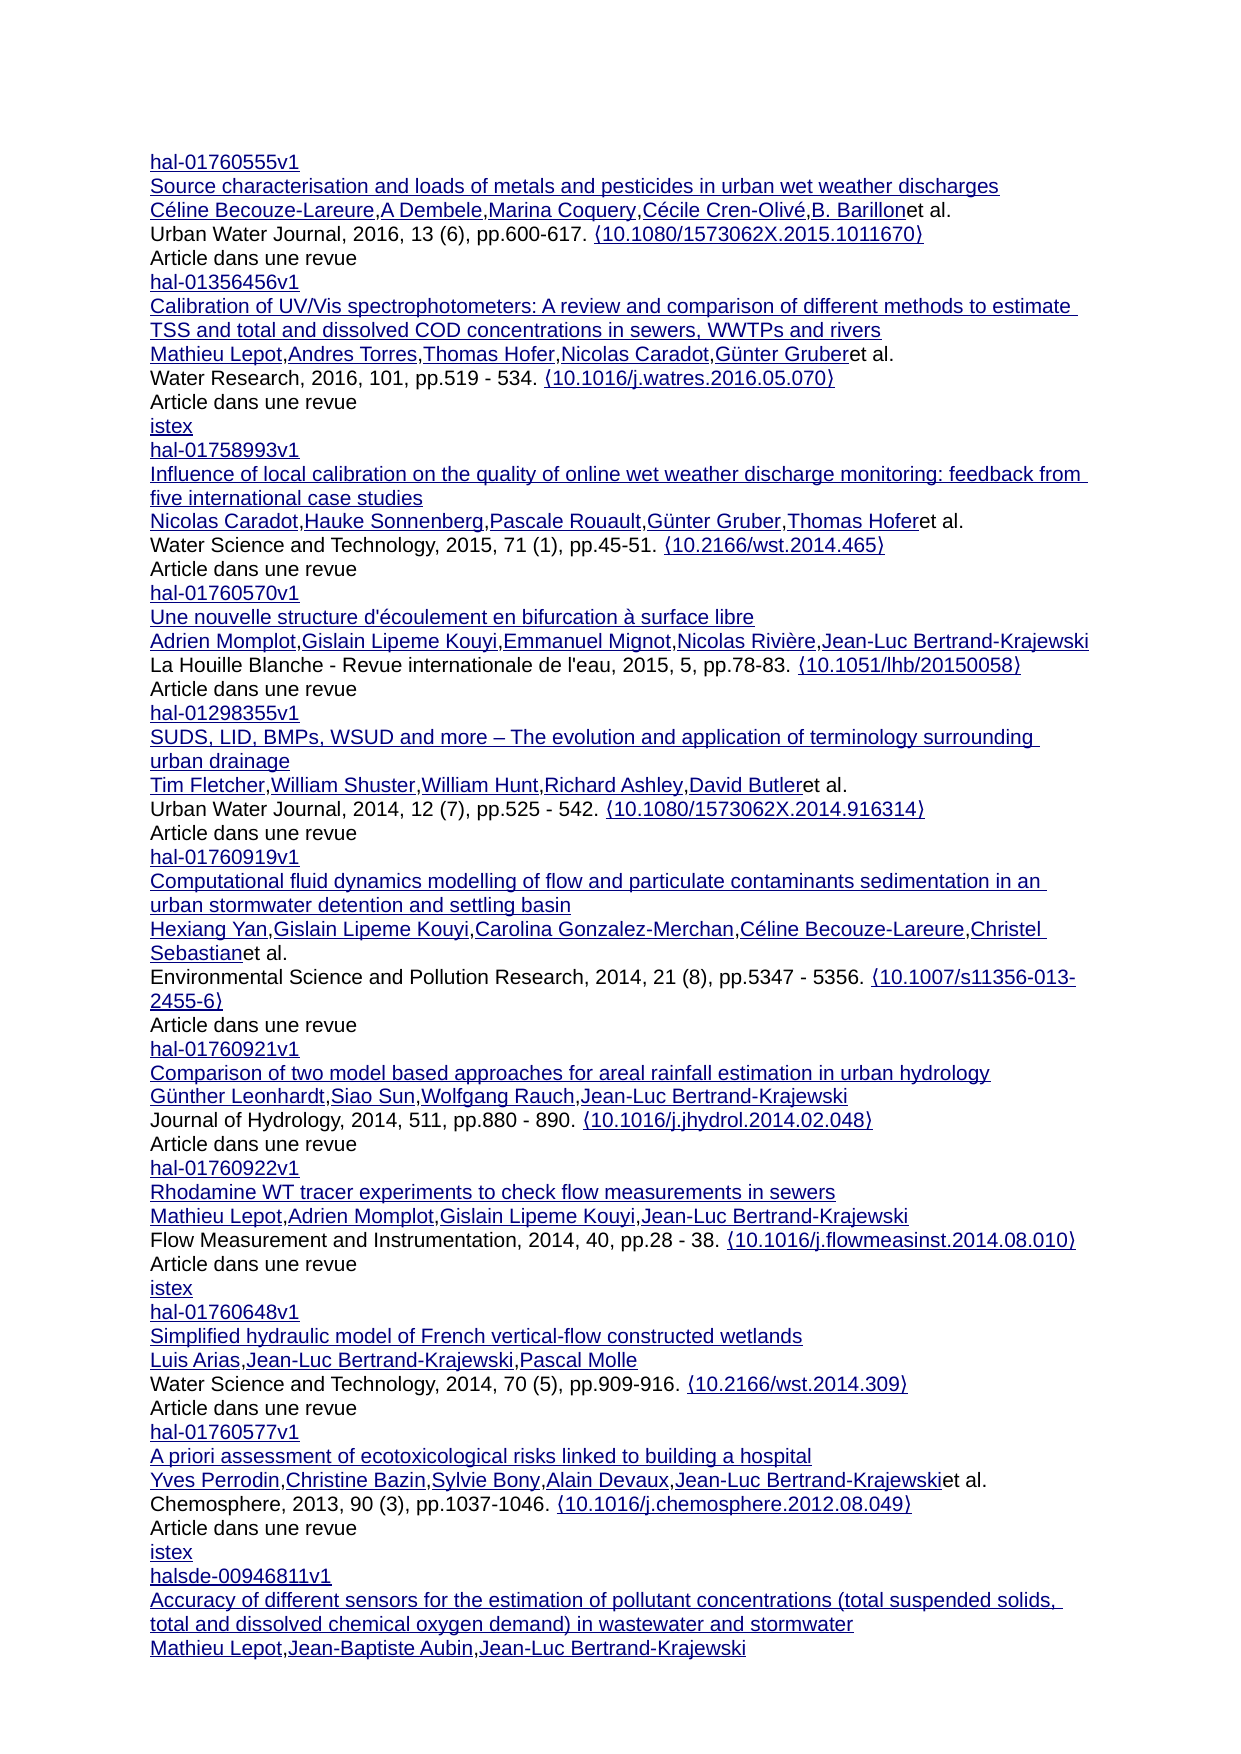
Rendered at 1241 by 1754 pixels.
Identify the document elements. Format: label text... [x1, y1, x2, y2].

table_cell Rhodamine WT tracer experiments to check flow measurements in sewers Mathieu Lepot,Adrien Momplot,Gislain Lipeme Kouyi,Jean-Luc Bertrand-Krajewski Flow Measurement and Instrumentation, 2014, 40, pp.28 - 38. ⟨10.1016/j.flowmeasinst.2014.08.010⟩ Article dans une revue istex hal-01760648v1 [150, 1180, 1090, 1324]
table_cell Simplified hydraulic model of French vertical-flow constructed wetlands Luis Arias,Jean-Luc Bertrand-Krajewski,Pascal Molle Water Science and Technology, 2014, 70 (5), pp.909-916. ⟨10.2166/wst.2014.309⟩ Article dans une revue hal-01760577v1 [150, 1324, 1090, 1444]
table_cell A priori assessment of ecotoxicological risks linked to building a hospital Yves Perrodin,Christine Bazin,Sylvie Bony,Alain Devaux,Jean-Luc Bertrand-Krajewskiet al. Chemosphere, 2013, 90 (3), pp.1037-1046. ⟨10.1016/j.chemosphere.2012.08.049⟩ Article dans une revue istex halsde-00946811v1 [150, 1444, 1090, 1587]
table_cell Source characterisation and loads of metals and pesticides in urban wet weather discharges Céline Becouze-Lareure,A Dembele,Marina Coquery,Cécile Cren-Olivé,B. Barillonet al. Urban Water Journal, 2016, 13 (6), pp.600-617. ⟨10.1080/1573062X.2015.1011670⟩ Article dans une revue hal-01356456v1 [150, 174, 1090, 294]
table_cell SUDS, LID, BMPs, WSUD and more – The evolution and application of terminology surrounding urban drainage Tim Fletcher,William Shuster,William Hunt,Richard Ashley,David Butleret al. Urban Water Journal, 2014, 12 (7), pp.525 - 542. ⟨10.1080/1573062X.2014.916314⟩ Article dans une revue hal-01760919v1 [150, 725, 1090, 869]
table_cell Influence of local calibration on the quality of online wet weather discharge monitoring: feedback from five international case studies Nicolas Caradot,Hauke Sonnenberg,Pascale Rouault,Günter Gruber,Thomas Hoferet al. Water Science and Technology, 2015, 71 (1), pp.45-51. ⟨10.2166/wst.2014.465⟩ Article dans une revue hal-01760570v1 [150, 461, 1090, 605]
table_cell Computational fluid dynamics modelling of flow and particulate contaminants sedimentation in an urban stormwater detention and settling basin Hexiang Yan,Gislain Lipeme Kouyi,Carolina Gonzalez-Merchan,Céline Becouze-Lareure,Christel Sebastianet al. Environmental Science and Pollution Research, 2014, 21 (8), pp.5347 - 5356. ⟨10.1007/s11356-013-2455-6⟩ Article dans une revue hal-01760921v1 [150, 869, 1090, 1060]
table_cell Une nouvelle structure d'écoulement en bifurcation à surface libre Adrien Momplot,Gislain Lipeme Kouyi,Emmanuel Mignot,Nicolas Rivière,Jean-Luc Bertrand-Krajewski La Houille Blanche - Revue internationale de l'eau, 2015, 5, pp.78-83. ⟨10.1051/lhb/20150058⟩ Article dans une revue hal-01298355v1 [150, 605, 1090, 725]
table_cell Calibration of UV/Vis spectrophotometers: A review and comparison of different methods to estimate TSS and total and dissolved COD concentrations in sewers, WWTPs and rivers Mathieu Lepot,Andres Torres,Thomas Hofer,Nicolas Caradot,Günter Gruberet al. Water Research, 2016, 101, pp.519 - 534. ⟨10.1016/j.watres.2016.05.070⟩ Article dans une revue istex hal-01758993v1 [150, 294, 1090, 461]
table_cell Comparison of two model based approaches for areal rainfall estimation in urban hydrology Günther Leonhardt,Siao Sun,Wolfgang Rauch,Jean-Luc Bertrand-Krajewski Journal of Hydrology, 2014, 511, pp.880 - 890. ⟨10.1016/j.jhydrol.2014.02.048⟩ Article dans une revue hal-01760922v1 [150, 1060, 1090, 1180]
table_cell Accuracy of different sensors for the estimation of pollutant concentrations (total suspended solids, total and dissolved chemical oxygen demand) in wastewater and stormwater Mathieu Lepot,Jean-Baptiste Aubin,Jean-Luc Bertrand-Krajewski [150, 1588, 1090, 1659]
table_cell hal-01760555v1 [150, 150, 1090, 174]
